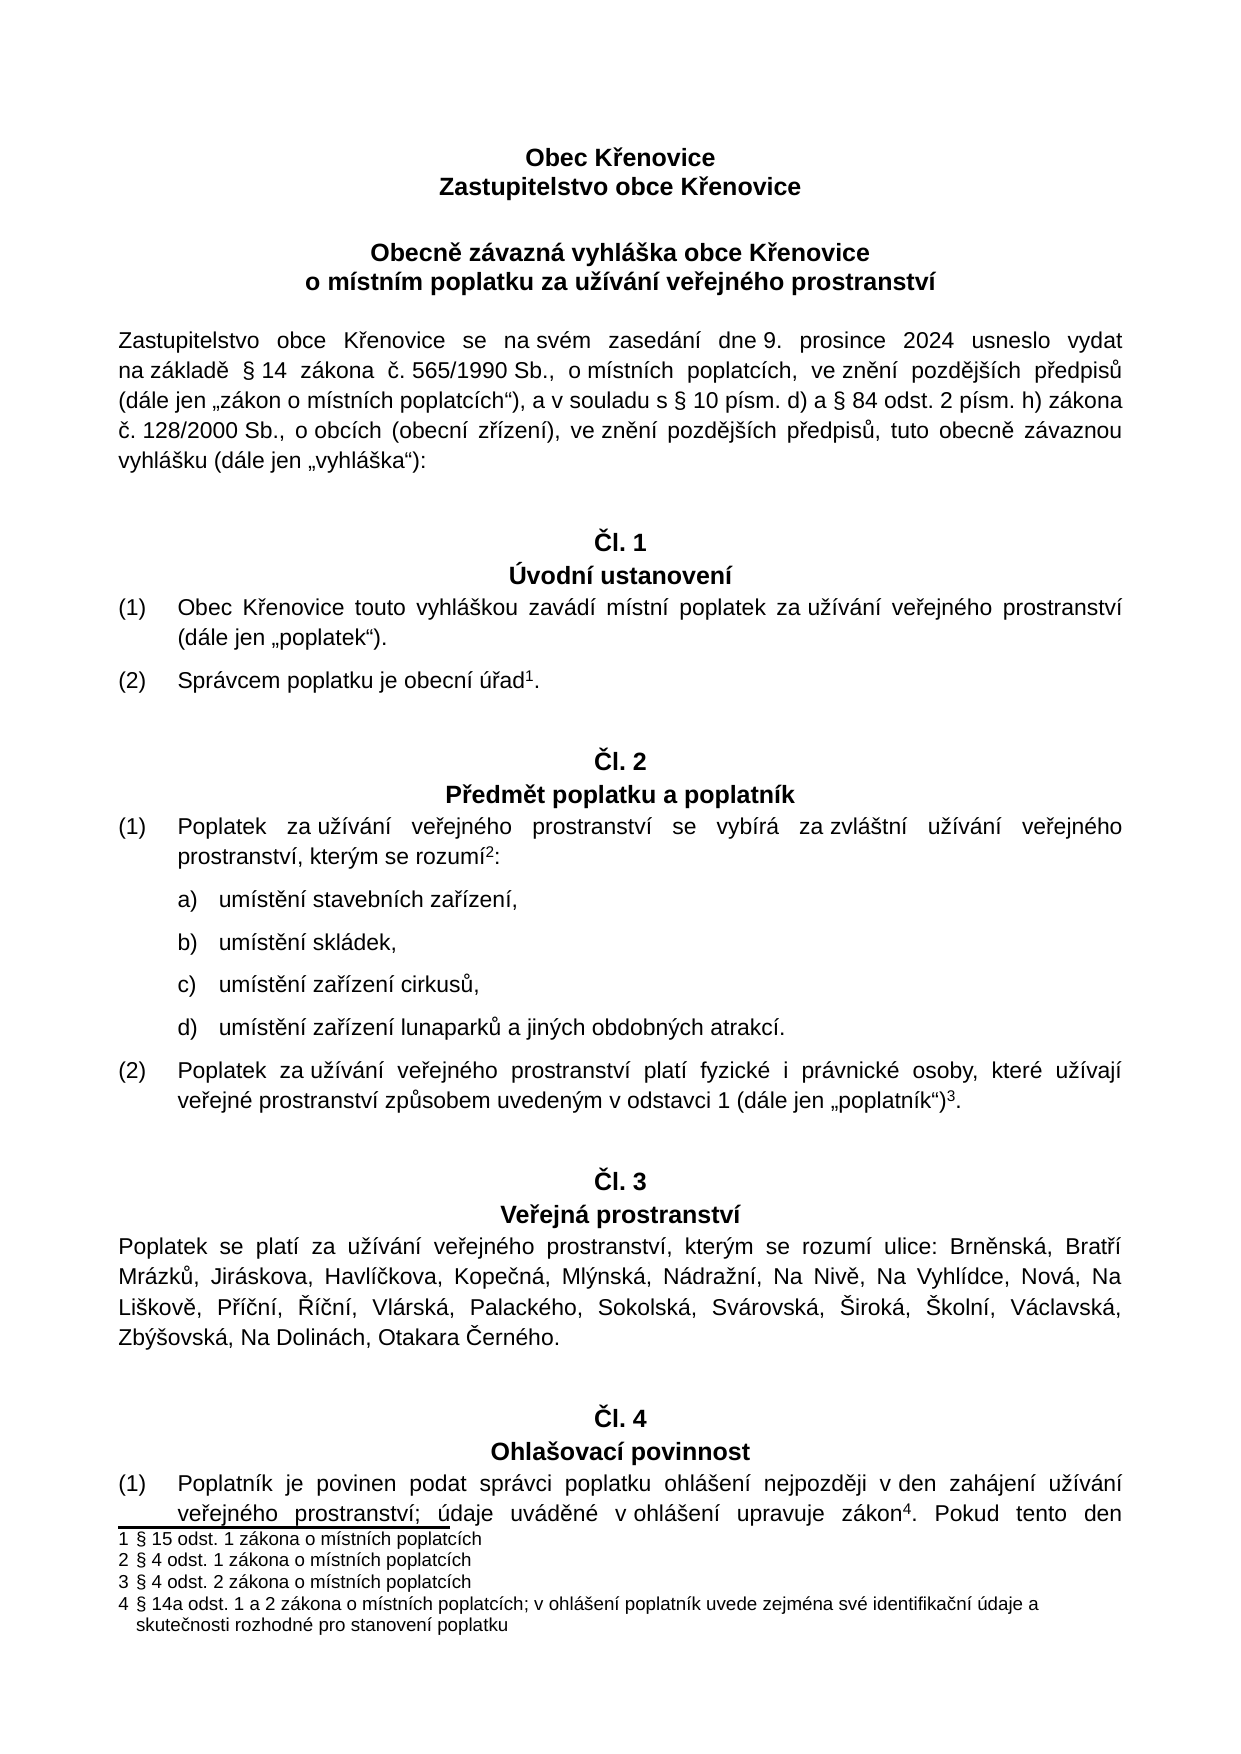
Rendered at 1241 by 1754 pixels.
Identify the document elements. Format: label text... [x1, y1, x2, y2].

list § 15 odst. 1 zákona o místních poplatcích [118, 1528, 1122, 1549]
list § 4 odst. 1 zákona o místních poplatcích [118, 1549, 1122, 1571]
list umístění skládek, [177, 928, 1122, 955]
subtitle Obecně závazná vyhláška obce Křenovice o místním poplatku za užívání veřejného prostranství [118, 238, 1122, 295]
list § 14a odst. 1 a 2 zákona o místních poplatcích; v ohlášení poplatník uvede zejména své identifikační údaje a skutečnosti rozhodné pro stanovení poplatku [118, 1592, 1122, 1635]
list umístění zařízení lunaparků a jiných obdobných atrakcí. [177, 1014, 1122, 1040]
list Obec Křenovice touto vyhláškou zavádí místní poplatek za užívání veřejného prostranství (dále jen „poplatek“). [118, 594, 1122, 650]
list umístění stavebních zařízení, [177, 886, 1122, 912]
list § 4 odst. 2 zákona o místních poplatcích [118, 1571, 1122, 1592]
text Obec Křenovice Zastupitelstvo obce Křenovice [118, 143, 1122, 201]
subtitle Čl. 1 Úvodní ustanovení [118, 528, 1122, 589]
subtitle Čl. 2 Předmět poplatku a poplatník [118, 747, 1122, 809]
text Zastupitelstvo obce Křenovice se na svém zasedání dne 9. prosince 2024 usneslo vydat na základě § 14 zákona č. 565/1990 Sb., o místních poplatcích, ve znění pozdějších předpisů (dále jen „zákon o místních poplatcích“), a v souladu s § 10 písm. d) a § 84 odst. 2 písm. h) zákona č. 128/2000 Sb., o obcích (obecní zřízení), ve znění pozdějších předpisů, tuto obecně závaznou vyhlášku (dále jen „vyhláška“): [118, 327, 1122, 474]
subtitle Čl. 3 Veřejná prostranství [118, 1167, 1122, 1229]
text Poplatek se platí za užívání veřejného prostranství, kterým se rozumí ulice: Brněnská, Bratří Mrázků, Jiráskova, Havlíčkova, Kopečná, Mlýnská, Nádražní, Na Nivě, Na Vyhlídce, Nová, Na Liškově, Příční, Říční, Vlárská, Palackého, Sokolská, Svárovská, Široká, Školní, Václavská, Zbýšovská, Na Dolinách, Otakara Černého. [118, 1233, 1122, 1350]
list Poplatek za užívání veřejného prostranství se vybírá za zvláštní užívání veřejného prostranství, kterým se rozumí: [118, 813, 1122, 869]
list umístění zařízení cirkusů, [177, 971, 1122, 998]
list Poplatek za užívání veřejného prostranství platí fyzické i právnické osoby, které užívají veřejné prostranství způsobem uvedeným v odstavci 1 (dále jen „poplatník“). [118, 1057, 1122, 1113]
list Správcem poplatku je obecní úřad. [118, 667, 1122, 693]
subtitle Čl. 4 Ohlašovací povinnost [118, 1404, 1122, 1466]
list Poplatník je povinen podat správci poplatku ohlášení nejpozději v den zahájení užívání veřejného prostranství; údaje uváděné v ohlášení upravuje zákon. Pokud tento den [118, 1470, 1122, 1527]
